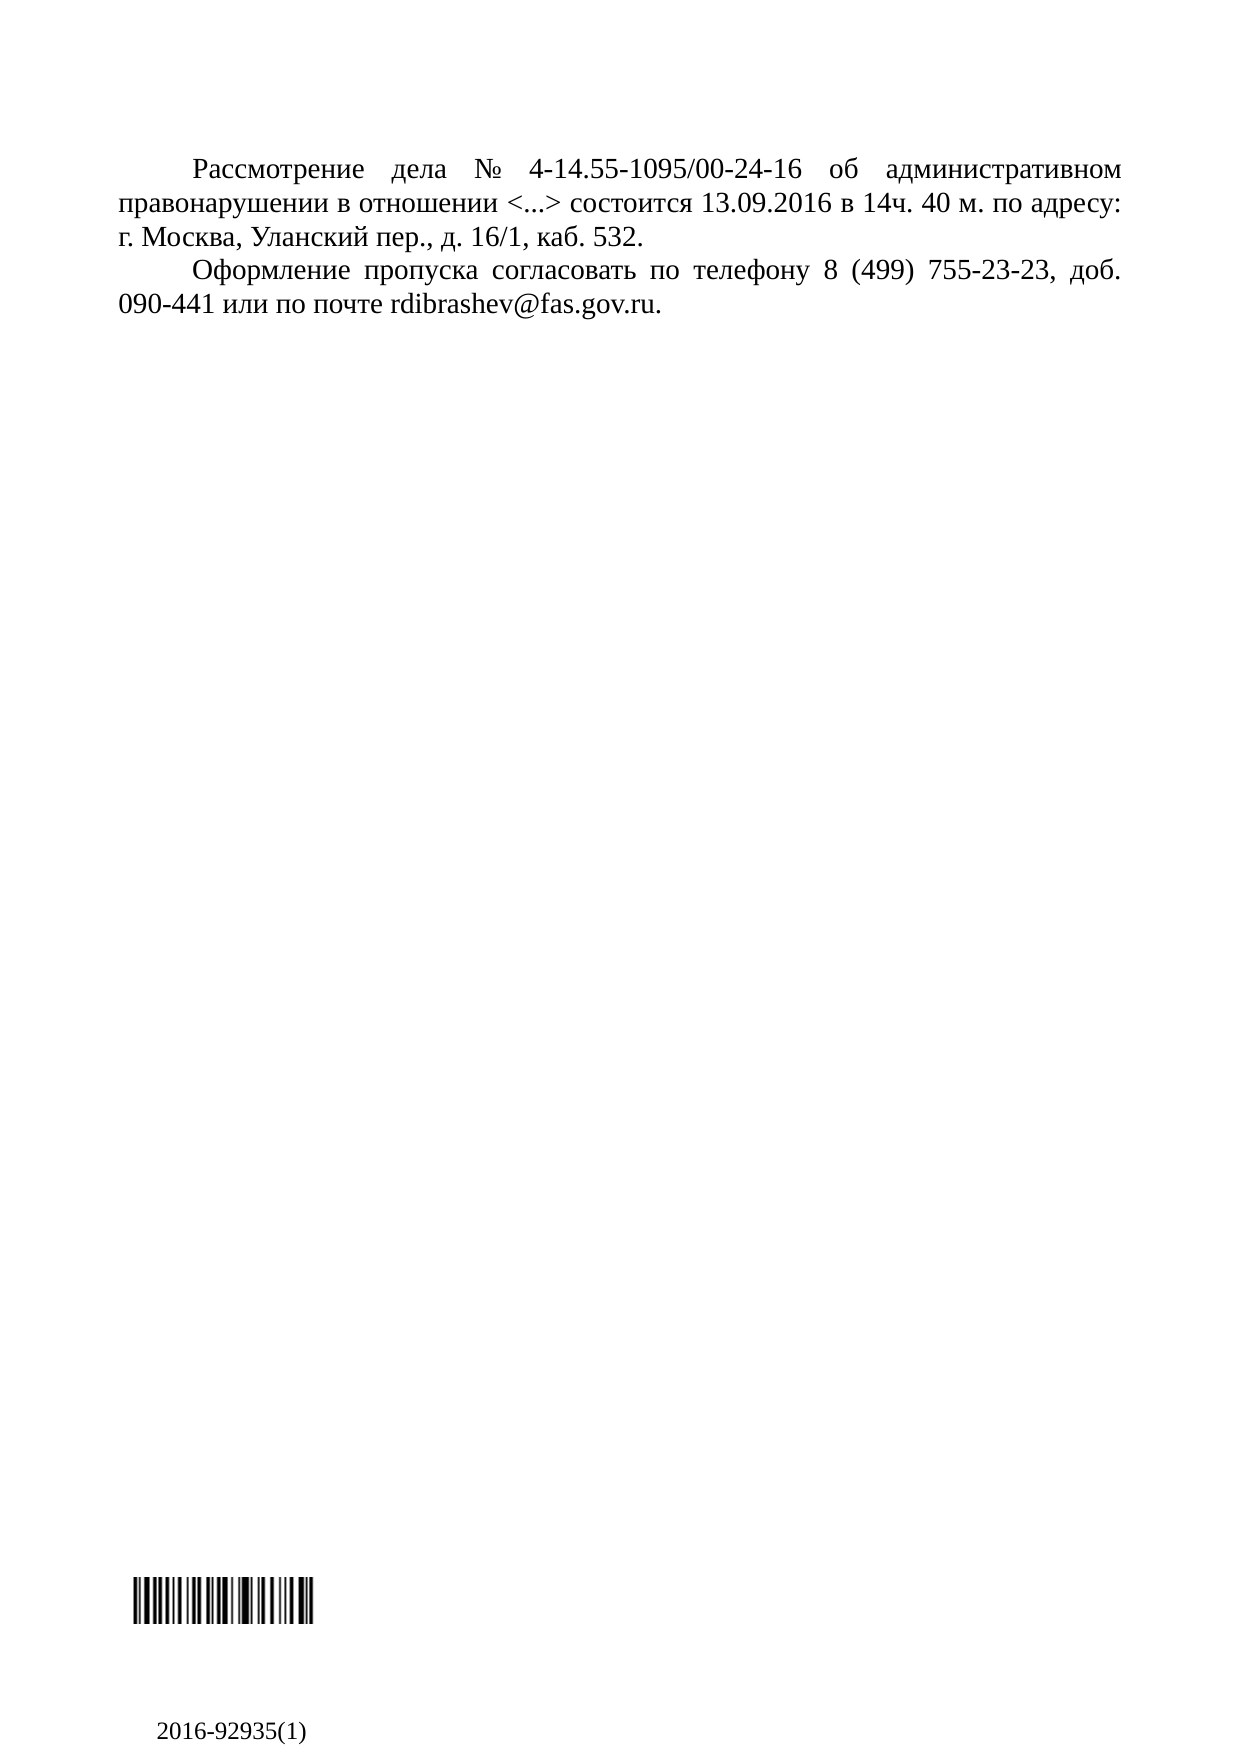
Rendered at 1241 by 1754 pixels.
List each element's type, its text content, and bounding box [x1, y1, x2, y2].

text Оформление пропуска согласовать по телефону 8 (499) 755-23-23, доб. 090-441 или по почте rdibrashev@fas.gov.ru. [118, 252, 1122, 319]
text Рассмотрение дела № 4-14.55-1095/00-24-16 об административном правонарушении в отношении <...> состоится 13.09.2016 в 14ч. 40 м. по адресу: г. Москва, Уланский пер., д. 16/1, каб. 532. [118, 152, 1122, 252]
picture [118, 1577, 331, 1624]
